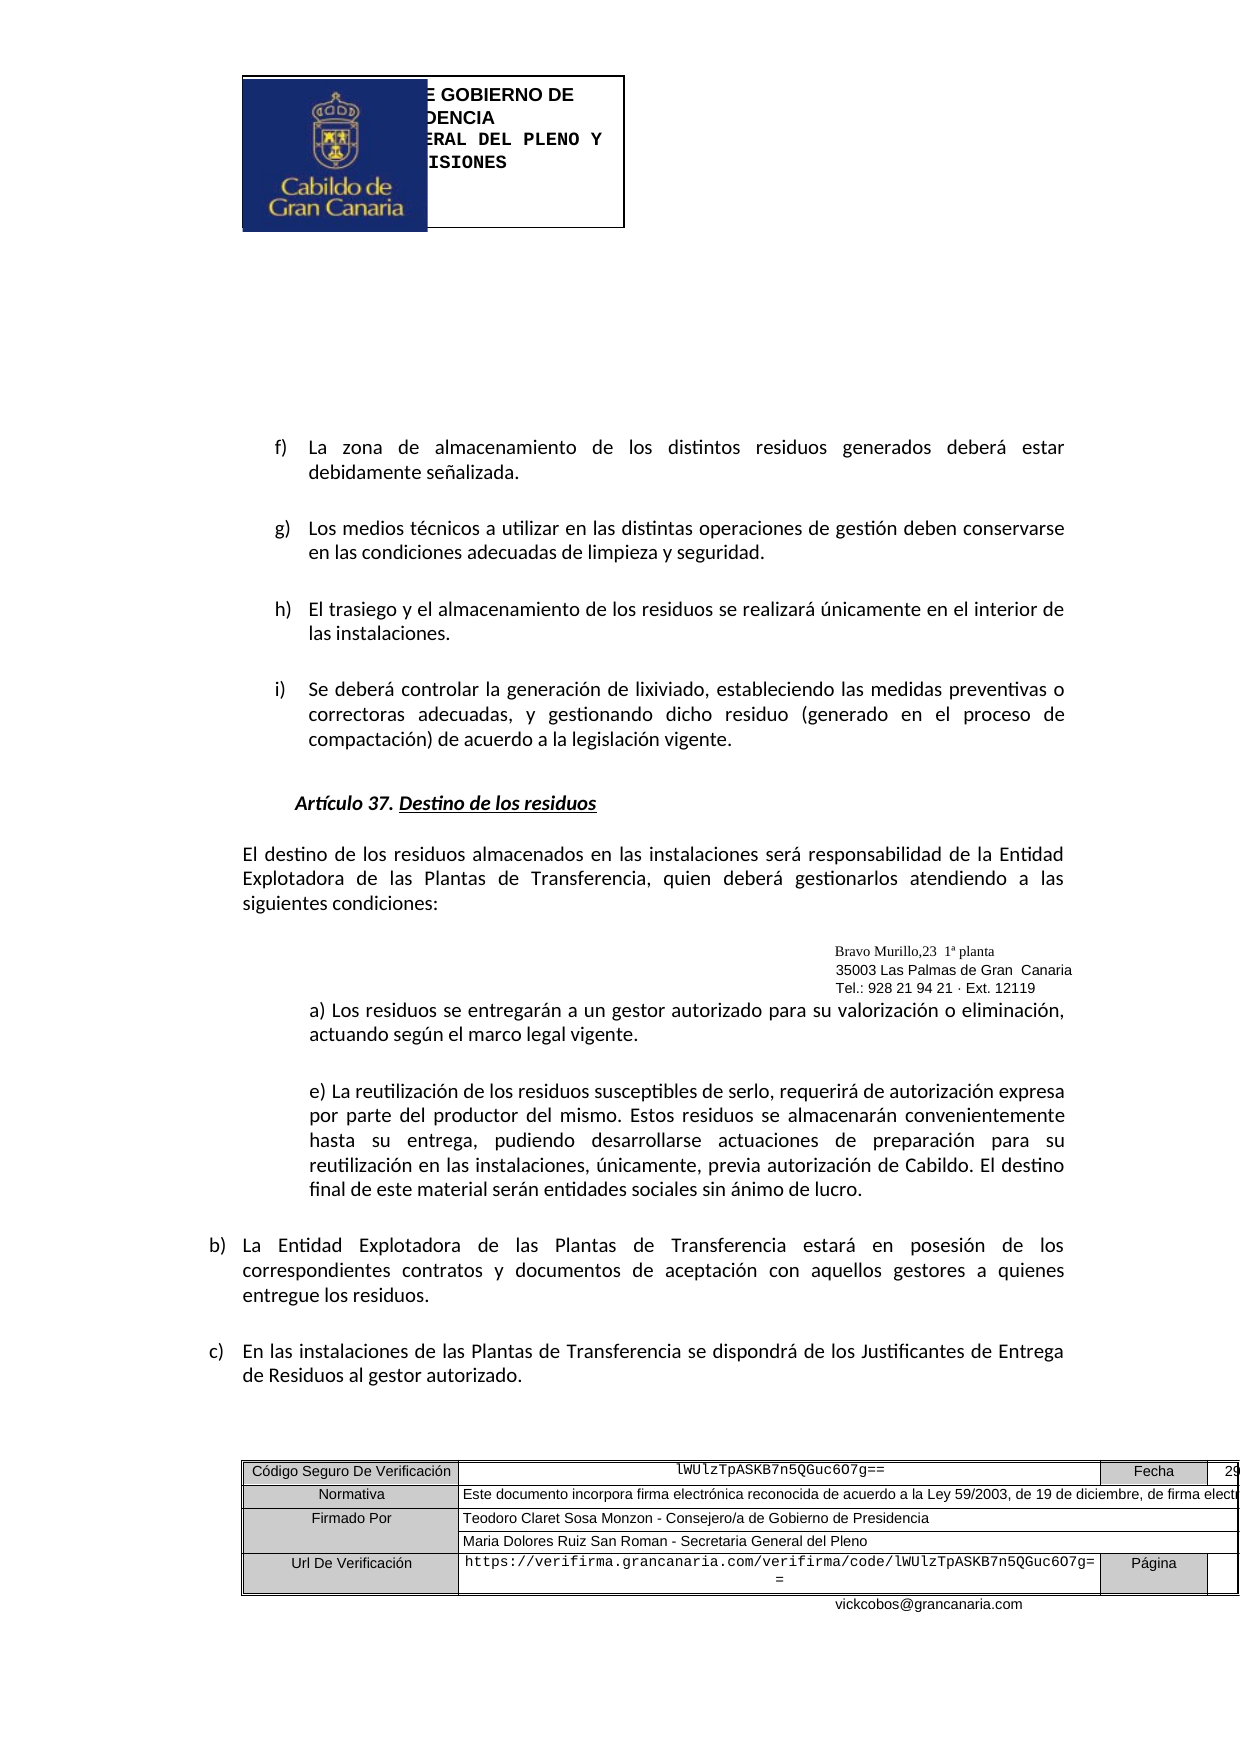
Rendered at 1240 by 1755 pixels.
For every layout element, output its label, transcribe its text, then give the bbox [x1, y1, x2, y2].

text e) La reutilización de los residuos susceptibles de serlo, requerirá de autorización expresa por parte del productor del mismo. Estos residuos se almacenarán convenientemente hasta su entrega, pudiendo desarrollarse actuaciones de preparación para su reutilización en las instalaciones, únicamente, previa autorización de Cabildo. El destino final de este material serán entidades sociales sin ánimo de lucro. [309, 1078, 1066, 1202]
text Tel.: 928 21 94 21 · Ext. 12119 [241, 979, 1128, 996]
text 35003 Las Palmas de Gran Canaria [241, 961, 1128, 978]
text El destino de los residuos almacenados en las instalaciones será responsabilidad de la Entidad Explotadora de las Plantas de Transferencia, quien deberá gestionarlos atendiendo a las siguientes condiciones: [242, 841, 1066, 915]
list La Entidad Explotadora de las Plantas de Transferencia estará en posesión de los correspondientes contratos y documentos de aceptación con aquellos gestores a quienes entregue los residuos. [209, 1233, 1066, 1307]
subtitle Artículo 37. Destino de los residuos [295, 790, 1128, 815]
list La zona de almacenamiento de los distintos residuos generados deberá estar debidamente señalizada. [274, 435, 1066, 484]
text a) Los residuos se entregarán a un gestor autorizado para su valorización o eliminación, actuando según el marco legal vigente. [309, 998, 1066, 1047]
list El trasiego y el almacenamiento de los residuos se realizará únicamente en el interior de las instalaciones. [274, 596, 1066, 646]
text Bravo Murillo,23 1ª planta [241, 943, 1128, 960]
list Los medios técnicos a utilizar en las distintas operaciones de gestión deben conservarse en las condiciones adecuadas de limpieza y seguridad. [274, 516, 1066, 565]
list Se deberá controlar la generación de lixiviado, estableciendo las medidas preventivas o correctoras adecuadas, y gestionando dicho residuo (generado en el proceso de compactación) de acuerdo a la legislación vigente. [274, 677, 1066, 751]
list En las instalaciones de las Plantas de Transferencia se dispondrá de los Justificantes de Entrega de Residuos al gestor autorizado. [209, 1339, 1066, 1388]
